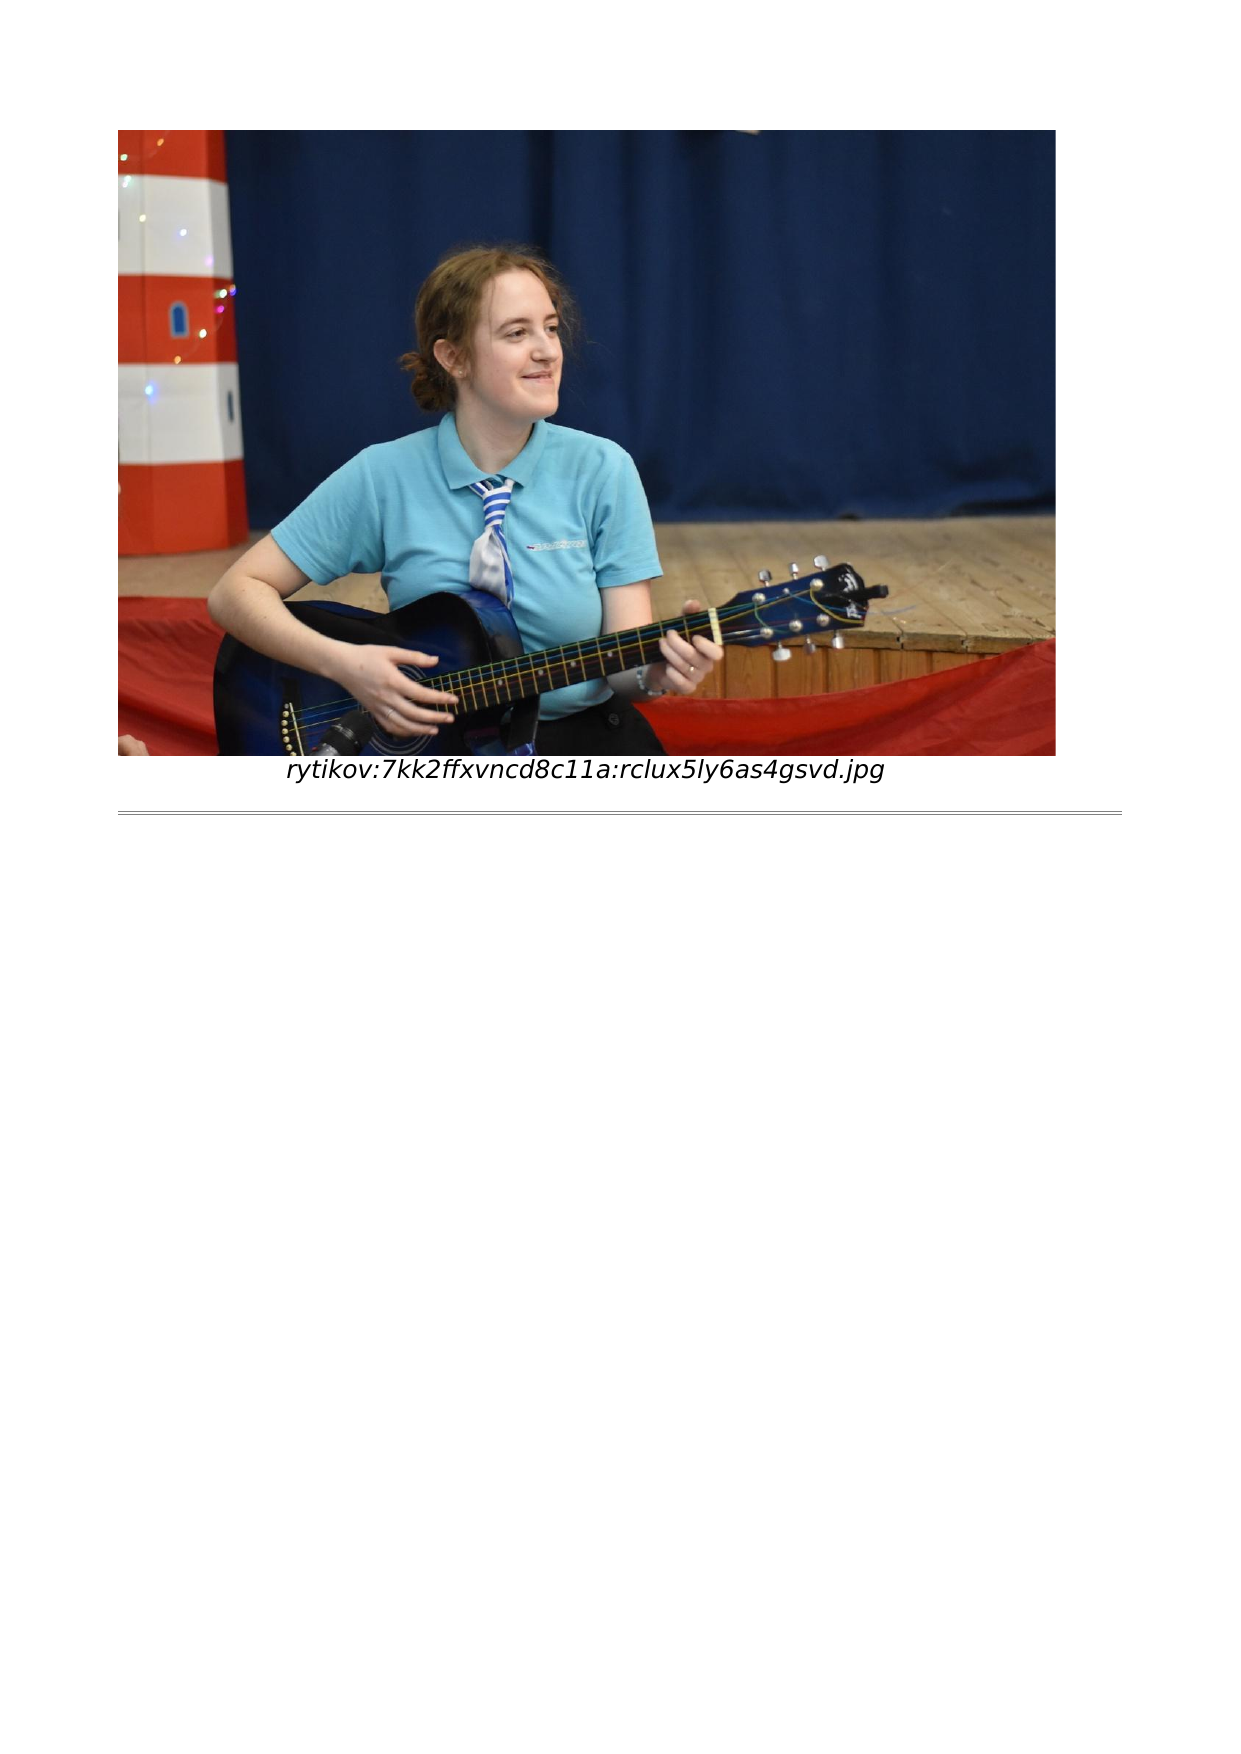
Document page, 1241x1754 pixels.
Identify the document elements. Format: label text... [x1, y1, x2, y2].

text rytikov:7kk2ffxvncd8c11a:rclux5ly6as4gsvd.jpg [118, 756, 1056, 784]
picture [118, 130, 1056, 756]
